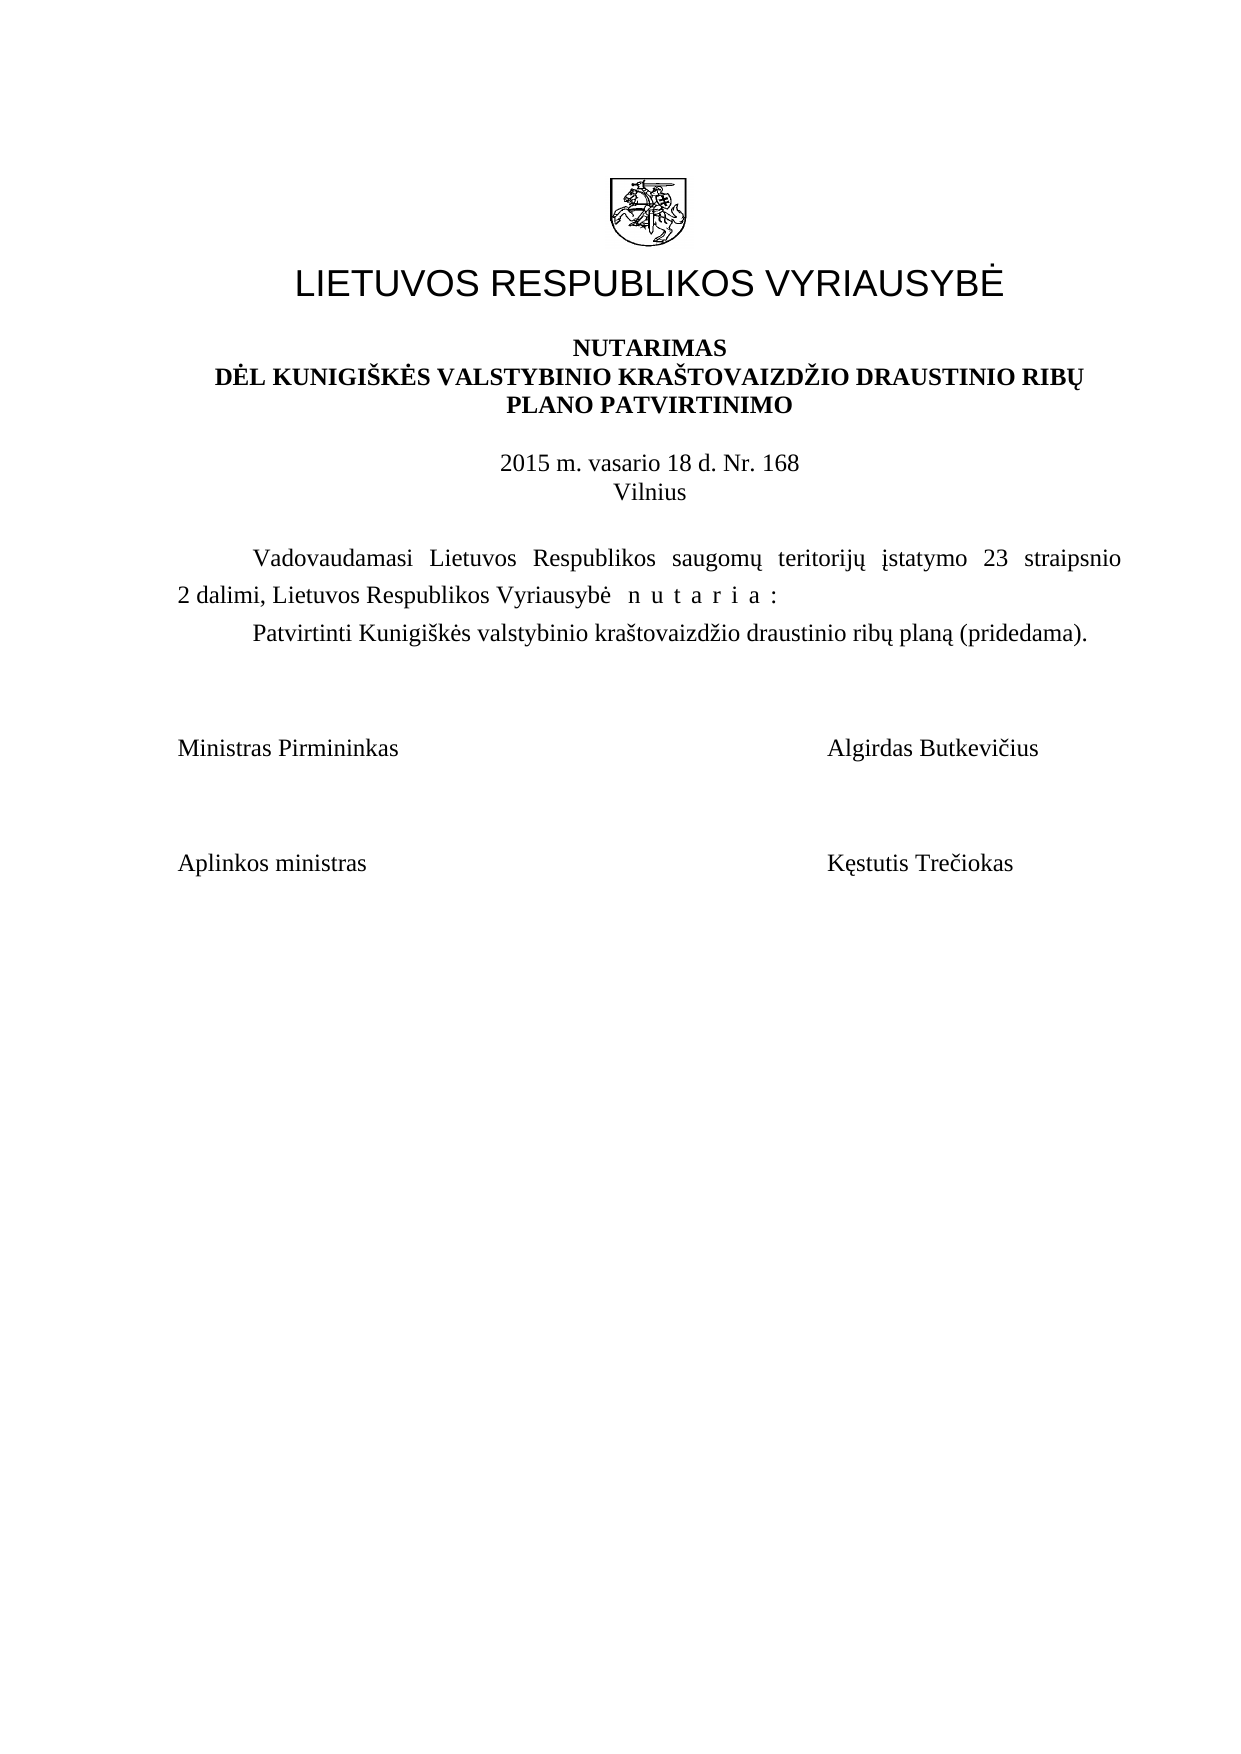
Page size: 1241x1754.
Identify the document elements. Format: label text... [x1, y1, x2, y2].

text Patvirtinti Kunigiškės valstybinio kraštovaizdžio draustinio ribų planą (pridedama). [177, 609, 1122, 647]
text Lietuvos Respublikos Vyriausybė [177, 261, 1122, 304]
text Dėl kunigiškės valstybinio kraštovaizdžio draustinio ribų plano patvirtinimo [177, 362, 1122, 419]
text nutarimas [177, 333, 1122, 362]
text Ministras Pirmininkas Algirdas Butkevičius [177, 733, 1122, 762]
text Vadovaudamasi Lietuvos Respublikos saugomų teritorijų įstatymo 23 straipsnio 2 dalimi, Lietuvos Respublikos Vyriausybė nutaria: [177, 534, 1122, 609]
text Aplinkos ministras Kęstutis Trečiokas [177, 848, 1122, 877]
text 2015 m. vasario 18 d. Nr. 168 Vilnius [177, 448, 1122, 505]
